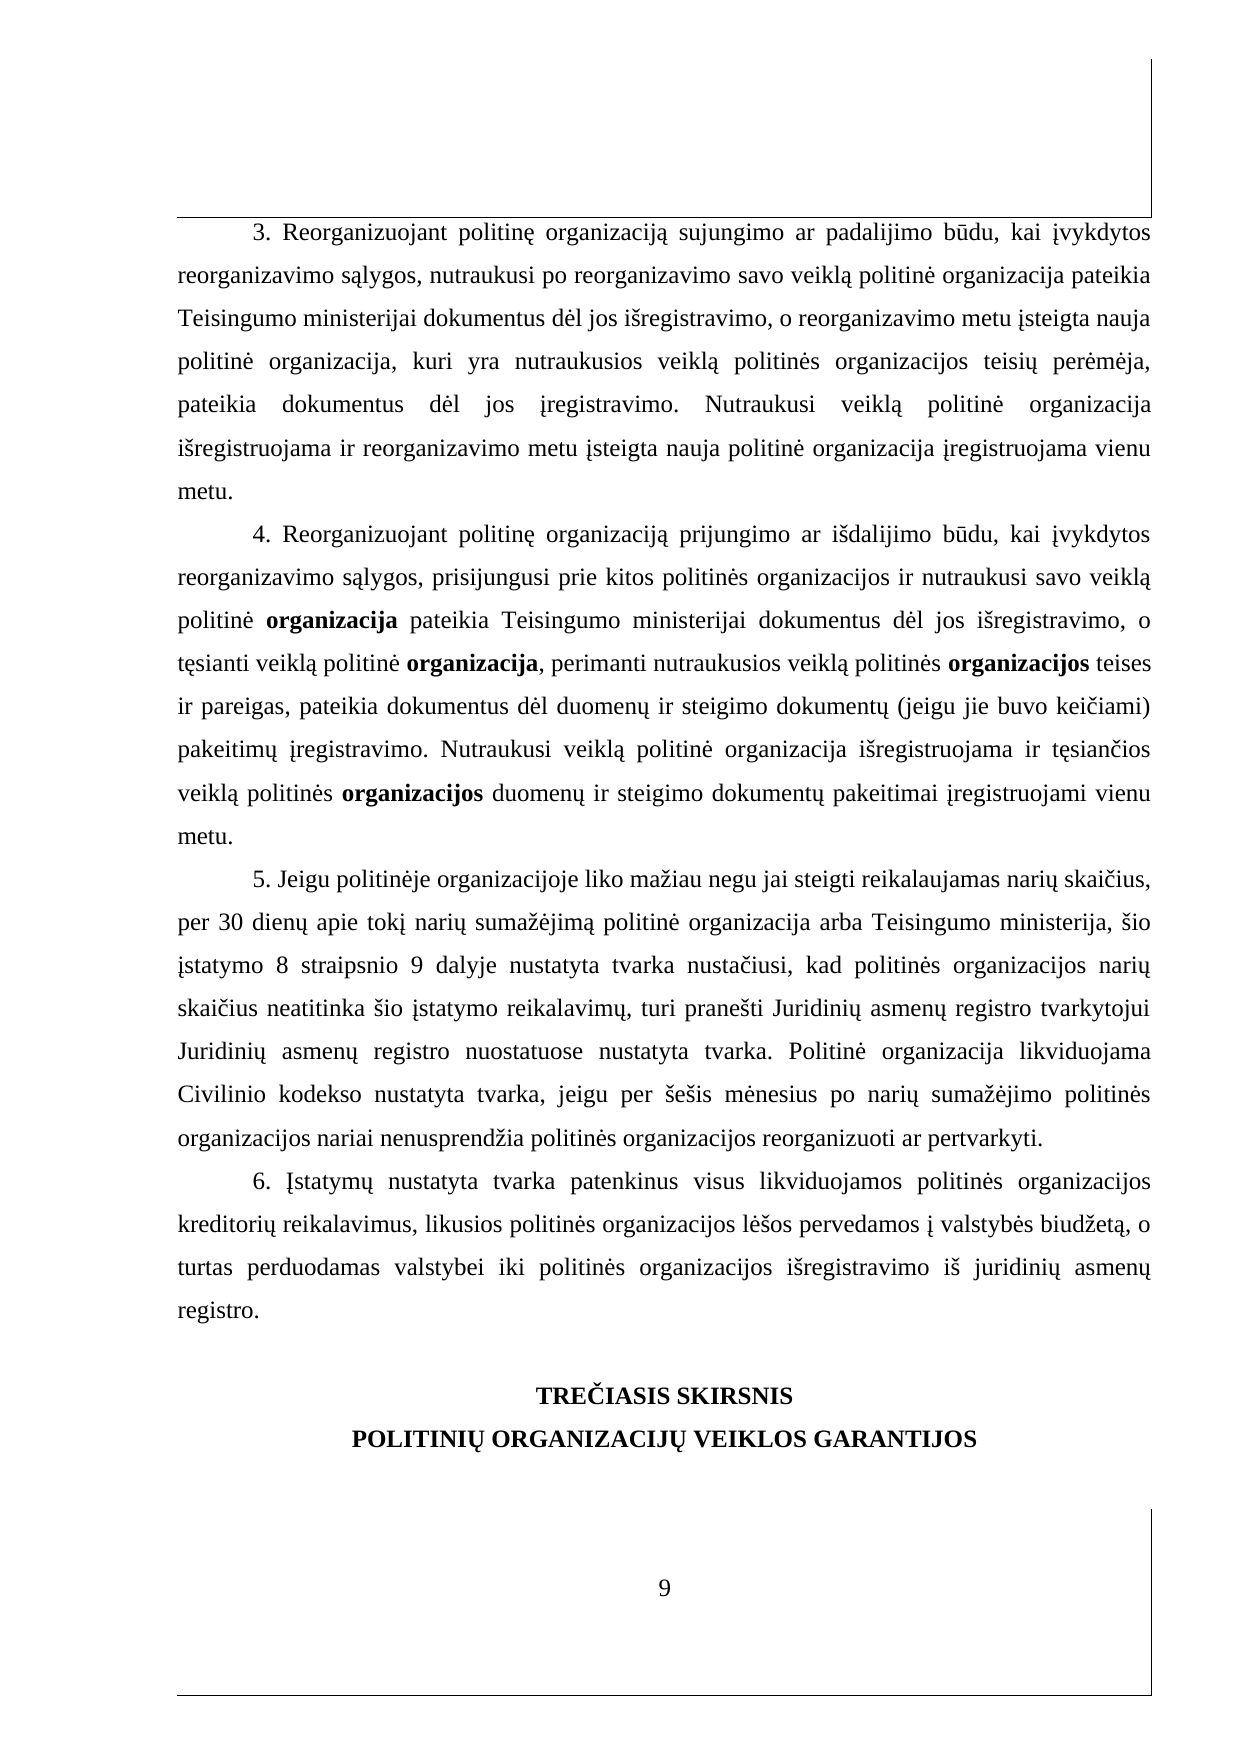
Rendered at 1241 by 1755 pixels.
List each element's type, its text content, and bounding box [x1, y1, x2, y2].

text TREČIASIS SKIRSNIS [177, 1381, 1152, 1410]
text 6. Įstatymų nustatyta tvarka patenkinus visus likviduojamos politinės organizacijos kreditorių reikalavimus, likusios politinės organizacijos lėšos pervedamos į valstybės biudžetą, o turtas perduodamas valstybei iki politinės organizacijos išregistravimo iš juridinių asmenų registro. [177, 1166, 1152, 1324]
text 4. Reorganizuojant politinę organizaciją prijungimo ar išdalijimo būdu, kai įvykdytos reorganizavimo sąlygos, prisijungusi prie kitos politinės organizacijos ir nutraukusi savo veiklą politinė organizacija pateikia Teisingumo ministerijai dokumentus dėl jos išregistravimo, o tęsianti veiklą politinė organizacija, perimanti nutraukusios veiklą politinės organizacijos teises ir pareigas, pateikia dokumentus dėl duomenų ir steigimo dokumentų (jeigu jie buvo keičiami) pakeitimų įregistravimo. Nutraukusi veiklą politinė organizacija išregistruojama ir tęsiančios veiklą politinės organizacijos duomenų ir steigimo dokumentų pakeitimai įregistruojami vienu metu. [177, 519, 1152, 849]
text 3. Reorganizuojant politinę organizaciją sujungimo ar padalijimo būdu, kai įvykdytos reorganizavimo sąlygos, nutraukusi po reorganizavimo savo veiklą politinė organizacija pateikia Teisingumo ministerijai dokumentus dėl jos išregistravimo, o reorganizavimo metu įsteigta nauja politinė organizacija, kuri yra nutraukusios veiklą politinės organizacijos teisių perėmėja, pateikia dokumentus dėl jos įregistravimo. Nutraukusi veiklą politinė organizacija išregistruojama ir reorganizavimo metu įsteigta nauja politinė organizacija įregistruojama vienu metu. [177, 217, 1152, 504]
text 5. Jeigu politinėje organizacijoje liko mažiau negu jai steigti reikalaujamas narių skaičius, per 30 dienų apie tokį narių sumažėjimą politinė organizacija arba Teisingumo ministerija, šio įstatymo 8 straipsnio 9 dalyje nustatyta tvarka nustačiusi, kad politinės organizacijos narių skaičius neatitinka šio įstatymo reikalavimų, turi pranešti Juridinių asmenų registro tvarkytojui Juridinių asmenų registro nuostatuose nustatyta tvarka. Politinė organizacija likviduojama Civilinio kodekso nustatyta tvarka, jeigu per šešis mėnesius po narių sumažėjimo politinės organizacijos nariai nenusprendžia politinės organizacijos reorganizuoti ar pertvarkyti. [177, 864, 1152, 1151]
text POLITINIŲ ORGANIZACIJŲ VEIKLOS GARANTIJOS [177, 1424, 1152, 1453]
